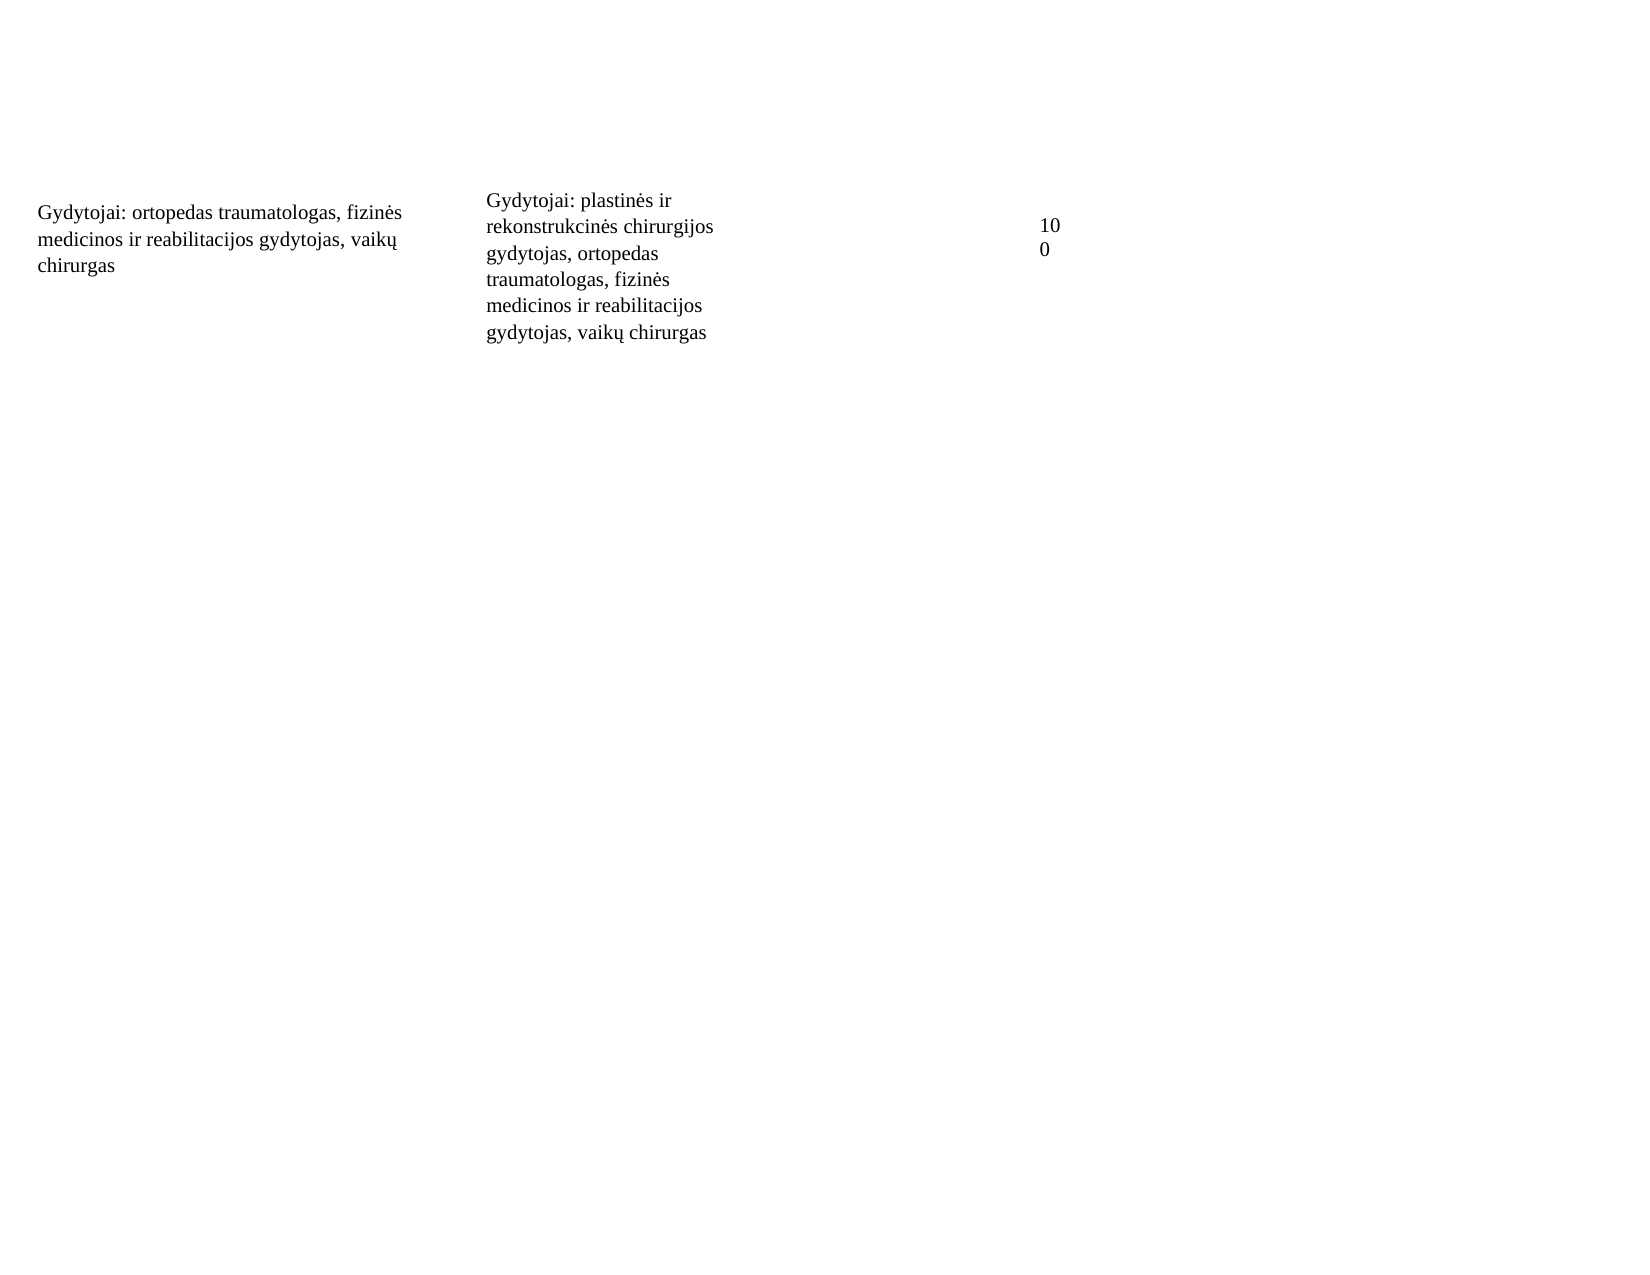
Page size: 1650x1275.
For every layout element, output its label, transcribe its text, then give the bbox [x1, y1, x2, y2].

text Gydytojai: ortopedas traumatologas, fizinės medicinos ir reabilitacijos gydytojas, vaikų chirurgas [37, 200, 426, 277]
text Gydytojai: plastinės ir rekonstrukcinės chirurgijos gydytojas, ortopedas traumatologas, fizinės medicinos ir reabilitacijos gydytojas, vaikų chirurgas [486, 187, 757, 344]
text 100 [1039, 213, 1065, 261]
